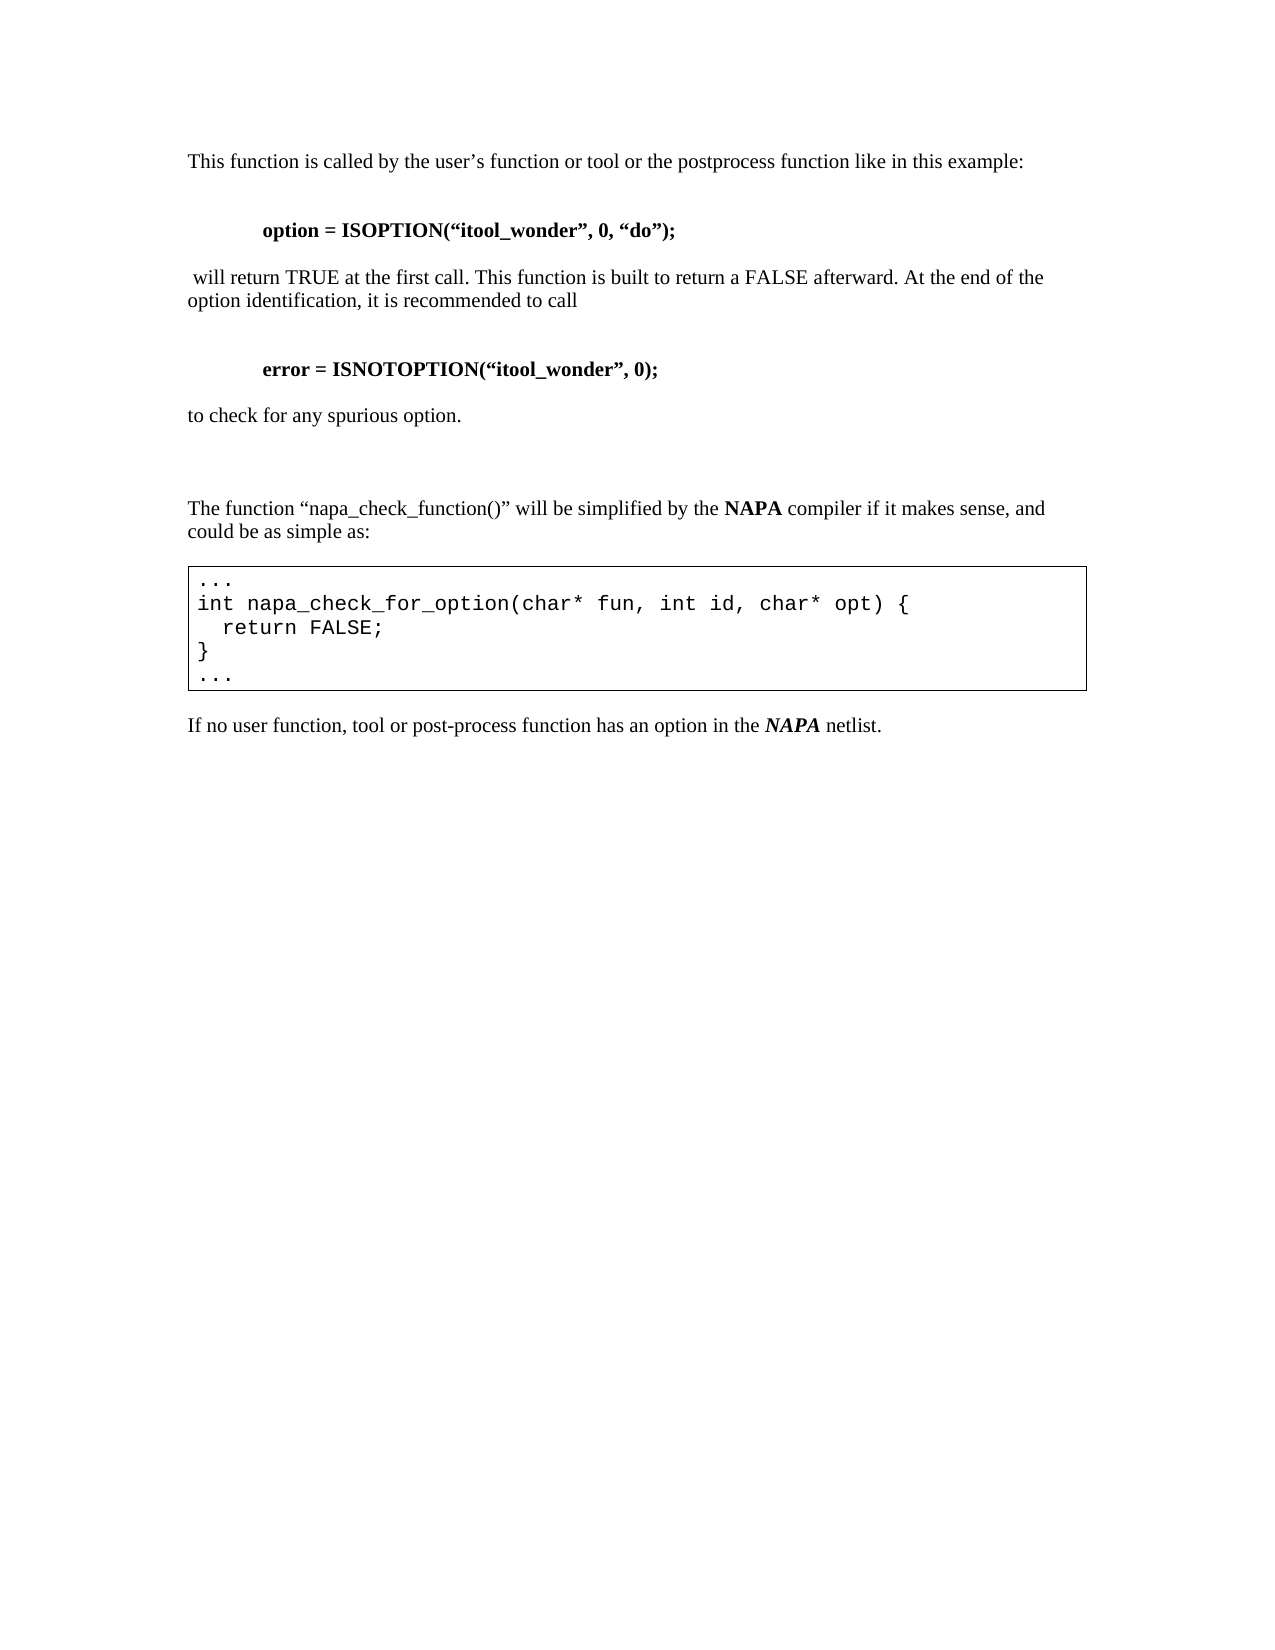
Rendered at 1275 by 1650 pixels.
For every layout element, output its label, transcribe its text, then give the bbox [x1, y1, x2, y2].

text return FALSE; [189, 617, 1086, 640]
text If no user function, tool or post-process function has an option in the NAPA netlist. [187, 714, 1087, 737]
text error = ISNOTOPTION(“itool_wonder”, 0); [187, 358, 1087, 381]
text option = ISOPTION(“itool_wonder”, 0, “do”); [187, 219, 1087, 242]
text to check for any spurious option. [187, 404, 1087, 427]
text will return TRUE at the first call. This function is built to return a FALSE afterward. At the end of the option identification, it is recommended to call [187, 266, 1087, 312]
text The function “napa_check_function()” will be simplified by the NAPA compiler if it makes sense, and could be as simple as: [187, 497, 1087, 543]
text ... [189, 664, 1086, 690]
text ... [189, 567, 1086, 590]
text int napa_check_for_option(char* fun, int id, char* opt) { [189, 590, 1086, 617]
text This function is called by the user’s function or tool or the postprocess function like in this example: [187, 150, 1087, 173]
text } [189, 640, 1086, 664]
